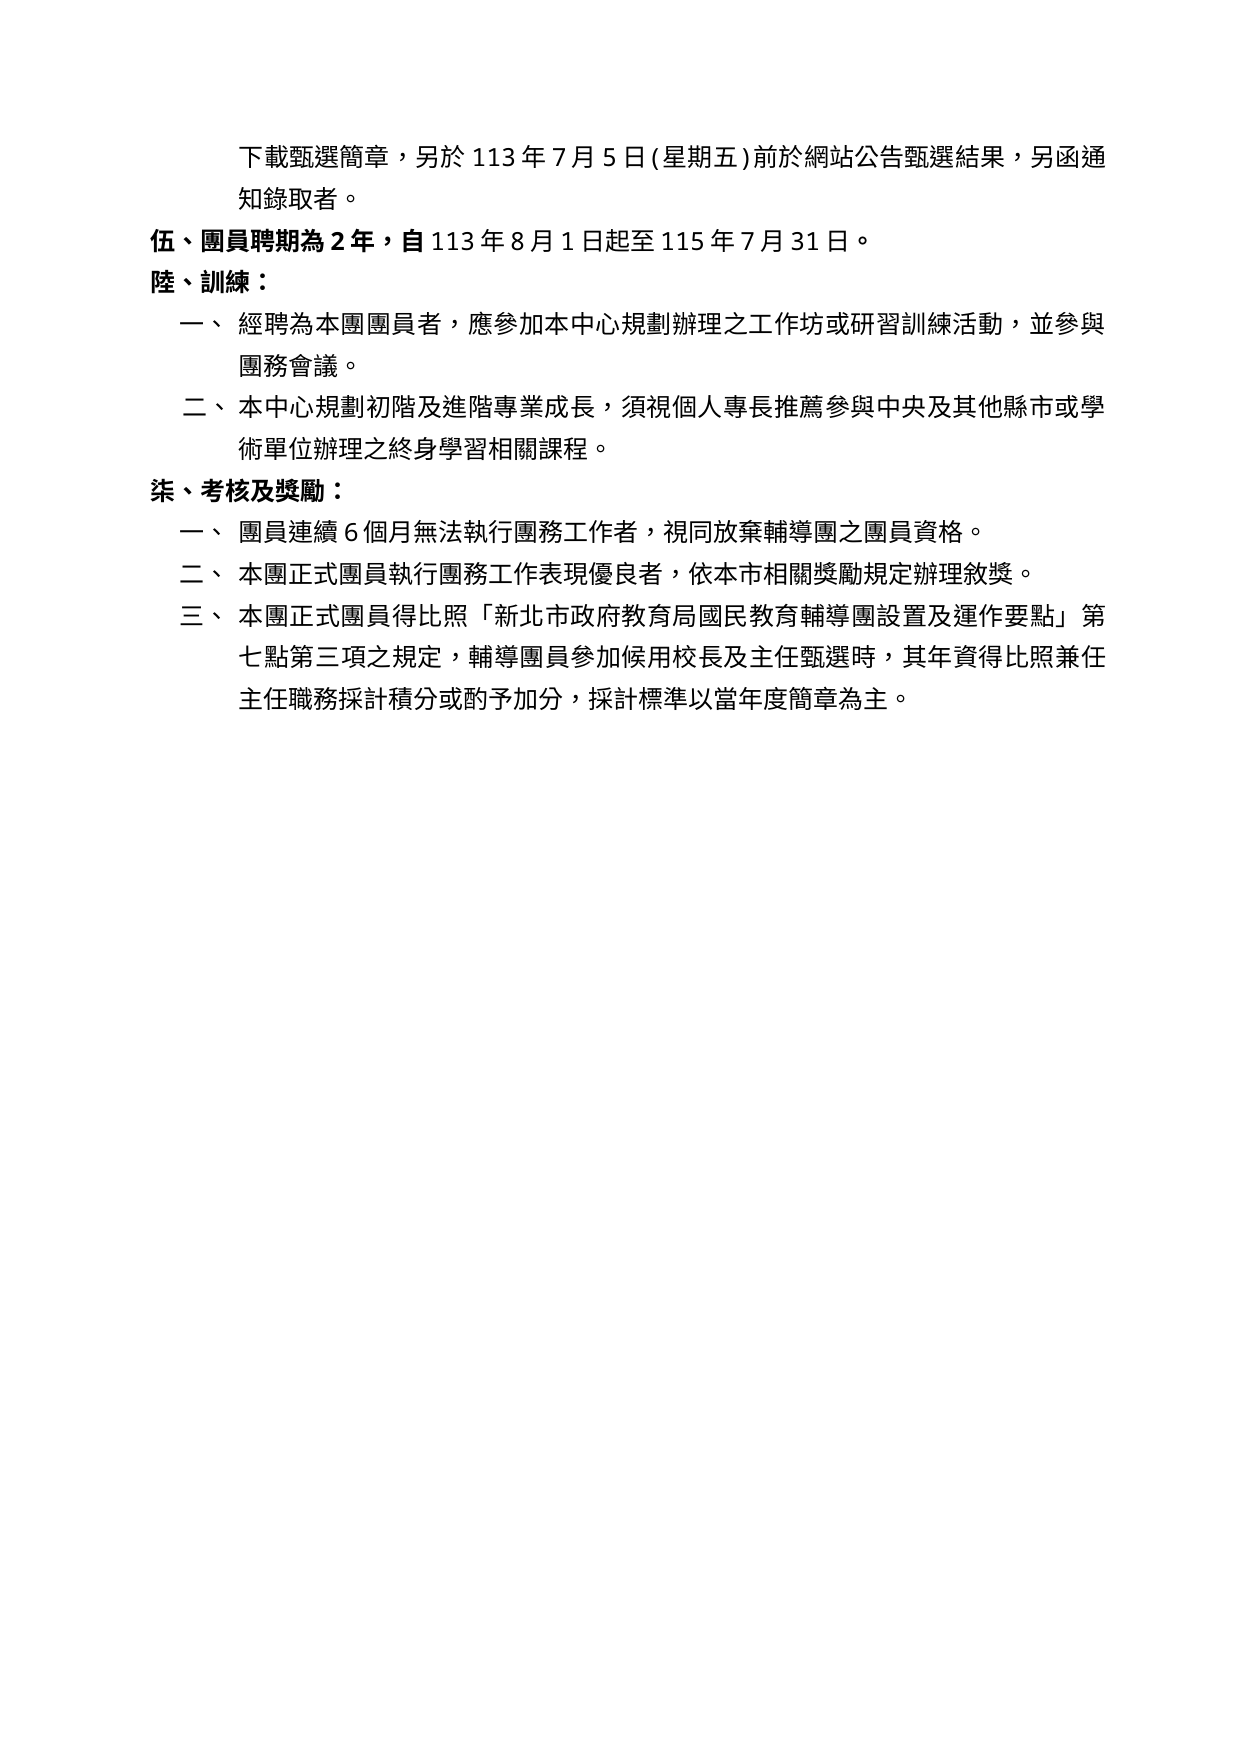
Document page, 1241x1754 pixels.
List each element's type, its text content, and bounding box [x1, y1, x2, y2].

text 柒、考核及獎勵： [150, 468, 1107, 510]
list 團員連續6個月無法執行團務工作者，視同放棄輔導團之團員資格。 [179, 510, 1107, 552]
text 陸、訓練： [150, 260, 1107, 302]
list 本團正式團員執行團務工作表現優良者，依本市相關獎勵規定辦理敘獎。 [179, 552, 1107, 593]
list 經聘為本團團員者，應參加本中心規劃辦理之工作坊或研習訓練活動，並參與團務會議。 [179, 302, 1107, 385]
text 伍、團員聘期為2年，自113年8月1日起至115年7月31日。 [150, 218, 1107, 260]
list 本中心規劃初階及進階專業成長，須視個人專長推薦參與中央及其他縣市或學術單位辦理之終身學習相關課程。 [182, 385, 1107, 468]
list 本團正式團員得比照「新北市政府教育局國民教育輔導團設置及運作要點」第七點第三項之規定，輔導團員參加候用校長及主任甄選時，其年資得比照兼任主任職務採計積分或酌予加分，採計標準以當年度簡章為主。 [179, 593, 1107, 718]
text 下載甄選簡章，另於113年7月5日(星期五)前於網站公告甄選結果，另函通知錄取者。 [238, 135, 1107, 218]
